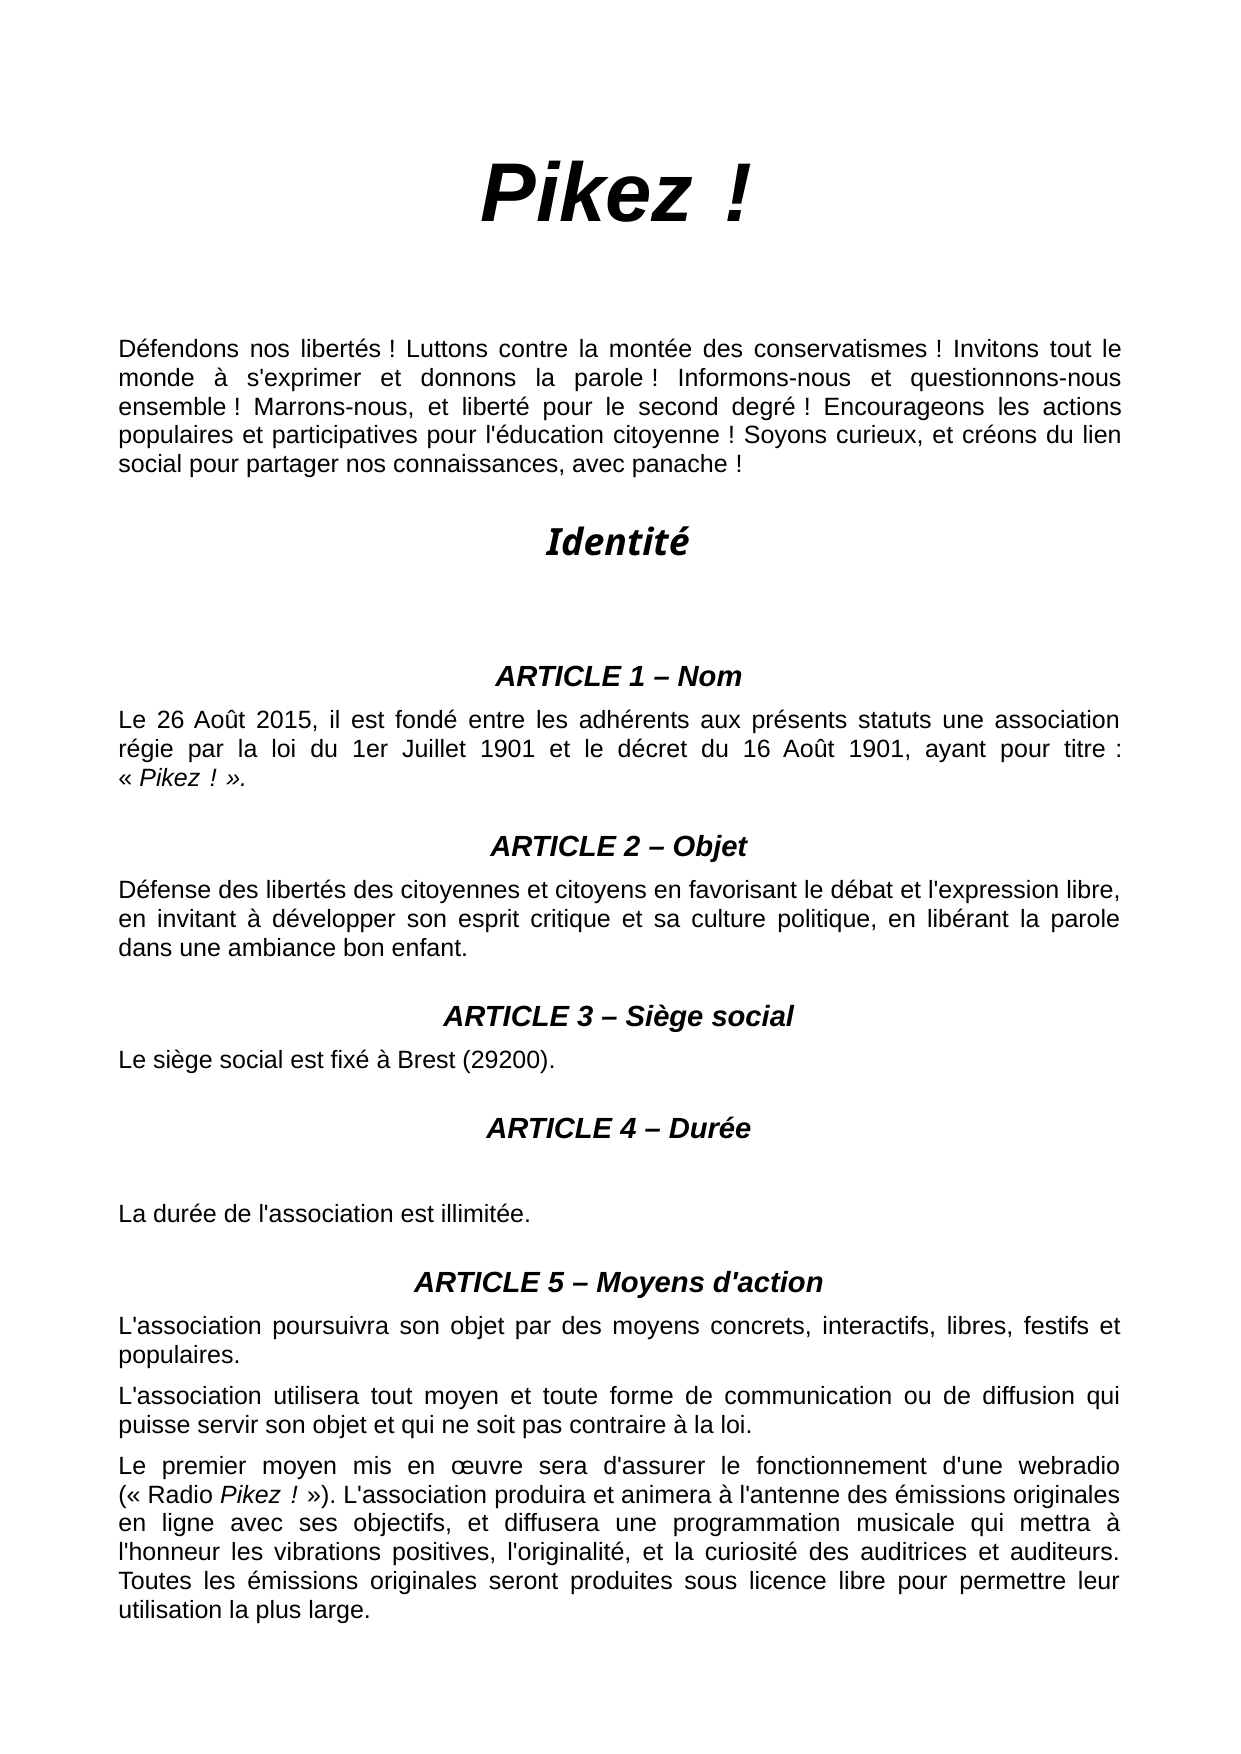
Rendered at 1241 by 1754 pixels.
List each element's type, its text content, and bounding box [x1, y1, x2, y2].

subtitle ARTICLE 4 – Durée [118, 1111, 1122, 1145]
text Le siège social est fixé à Brest (29200). [118, 1045, 1122, 1074]
subtitle ARTICLE 3 – Siège social [118, 999, 1122, 1032]
text Le premier moyen mis en œuvre sera d'assurer le fonctionnement d'une webradio (« Radio Pikez ! »). L'association produira et animera à l'antenne des émissions originales en ligne avec ses objectifs, et diffusera une programmation musicale qui mettra à l'honneur les vibrations positives, l'originalité, et la curiosité des auditrices et auditeurs. Toutes les émissions originales seront produites sous licence libre pour permettre leur utilisation la plus large. [118, 1451, 1122, 1623]
text Défense des libertés des citoyennes et citoyens en favorisant le débat et l'expression libre, en invitant à développer son esprit critique et sa culture politique, en libérant la parole dans une ambiance bon enfant. [118, 875, 1122, 961]
text L'association poursuivra son objet par des moyens concrets, interactifs, libres, festifs et populaires. [118, 1311, 1122, 1368]
text La durée de l'association est illimitée. [118, 1198, 1122, 1227]
subtitle ARTICLE 2 – Objet [118, 829, 1122, 863]
text L'association utilisera tout moyen et toute forme de communication ou de diffusion qui puisse servir son objet et qui ne soit pas contraire à la loi. [118, 1381, 1122, 1438]
subtitle ARTICLE 1 – Nom [118, 659, 1122, 693]
text Le 26 Août 2015, il est fondé entre les adhérents aux présents statuts une association régie par la loi du 1er Juillet 1901 et le décret du 16 Août 1901, ayant pour titre : « Pikez ! ». [118, 705, 1122, 792]
subtitle Pikez ! [118, 143, 1122, 239]
subtitle ARTICLE 5 – Moyens d'action [118, 1265, 1122, 1298]
subtitle Identité [118, 515, 1122, 566]
text Défendons nos libertés ! Luttons contre la montée des conservatismes ! Invitons tout le monde à s'exprimer et donnons la parole ! Informons-nous et questionnons-nous ensemble ! Marrons-nous, et liberté pour le second degré ! Encourageons les actions populaires et participatives pour l'éducation citoyenne ! Soyons curieux, et créons du lien social pour partager nos connaissances, avec panache ! [118, 334, 1122, 478]
